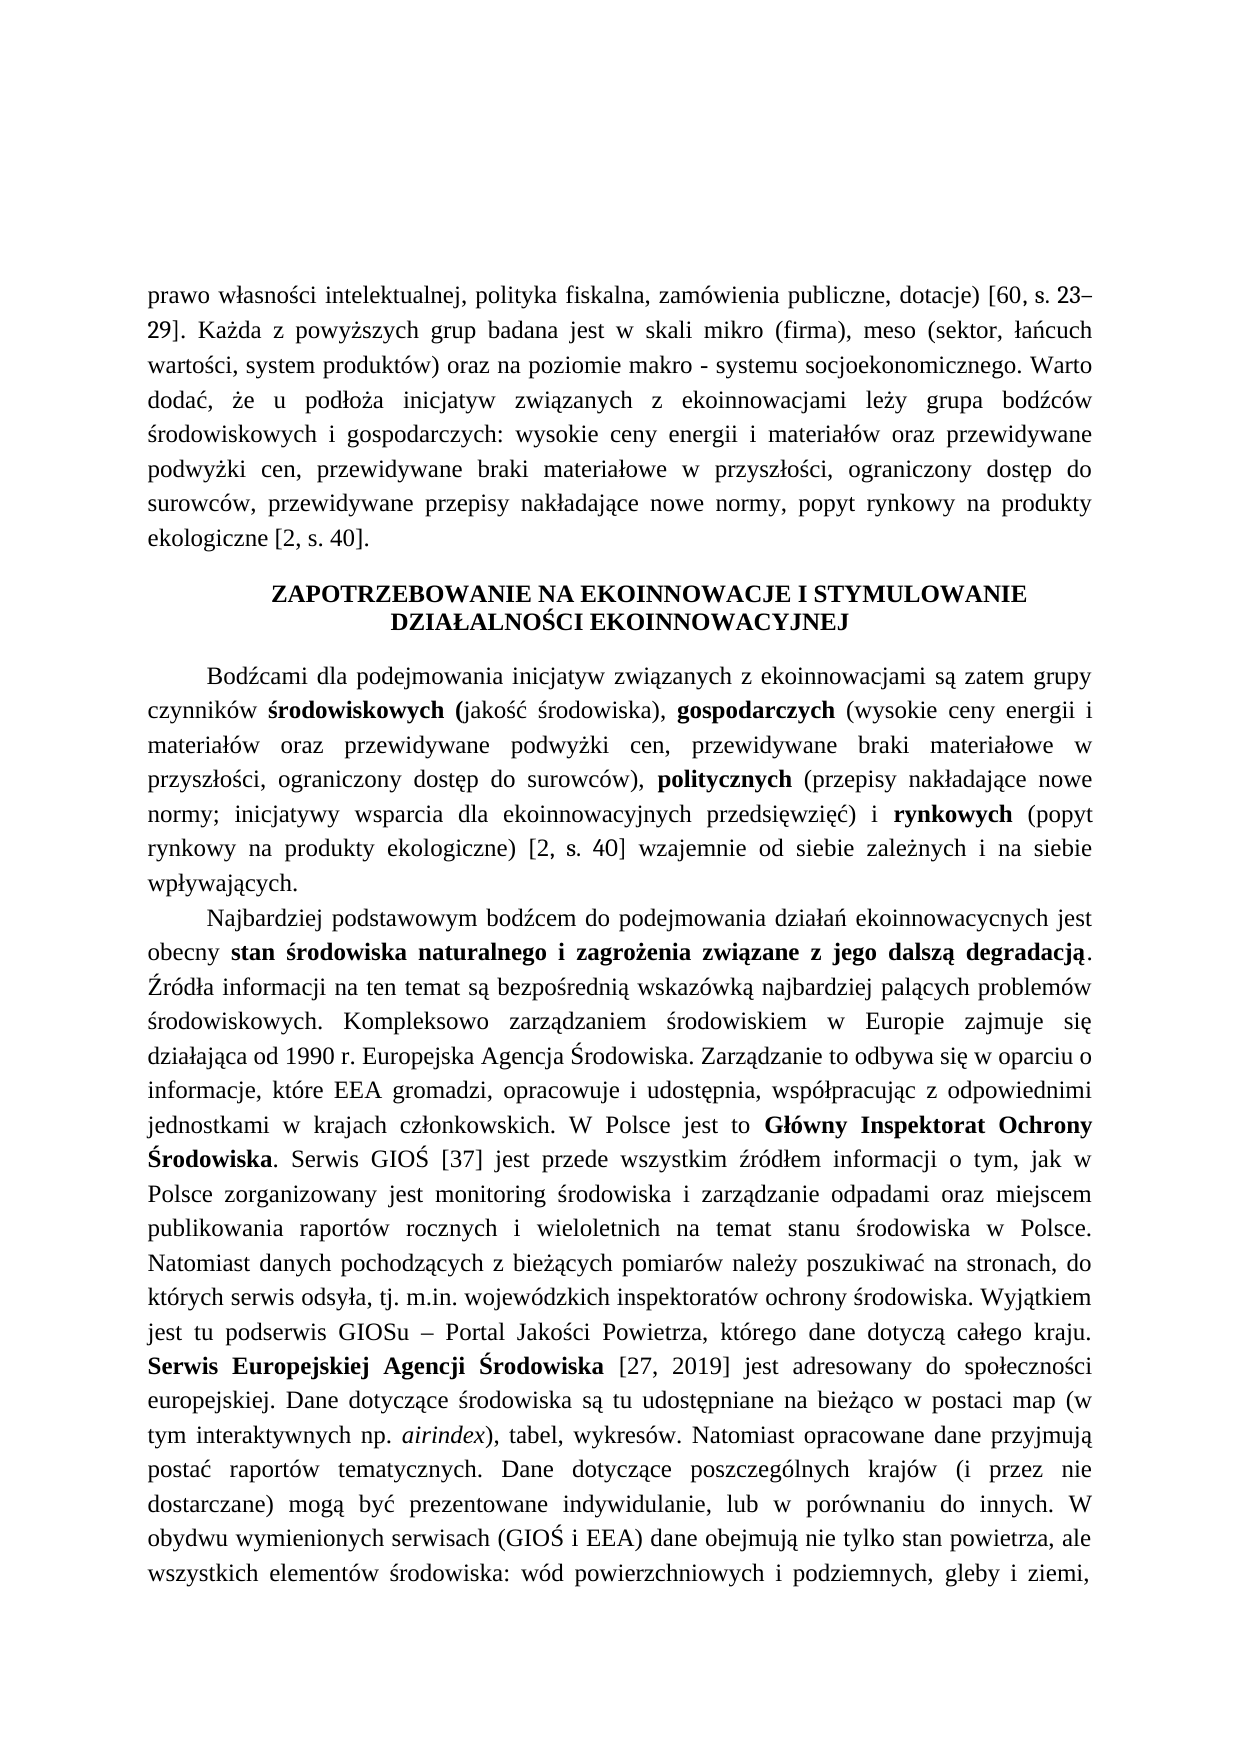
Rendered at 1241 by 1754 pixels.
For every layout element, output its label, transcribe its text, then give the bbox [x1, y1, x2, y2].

text Bodźcami dla podejmowania inicjatyw związanych z ekoinnowacjami są zatem grupy czynników środowiskowych (jakość środowiska), gospodarczych (wysokie ceny energii i materiałów oraz przewidywane podwyżki cen, przewidywane braki materiałowe w przyszłości, ograniczony dostęp do surowców), politycznych (przepisy nakładające nowe normy; inicjatywy wsparcia dla ekoinnowacyjnych przedsięwzięć) i rynkowych (popyt rynkowy na produkty ekologiczne) [2, s. 40] wzajemnie od siebie zależnych i na siebie wpływających. [147, 661, 1093, 897]
text Najbardziej podstawowym bodźcem do podejmowania działań ekoinnowacycnych jest obecny stan środowiska naturalnego i zagrożenia związane z jego dalszą degradacją. Źródła informacji na ten temat są bezpośrednią wskazówką najbardziej palących problemów środowiskowych. Kompleksowo zarządzaniem środowiskiem w Europie zajmuje się działająca od 1990 r. Europejska Agencja Środowiska. Zarządzanie to odbywa się w oparciu o informacje, które EEA gromadzi, opracowuje i udostępnia, współpracując z odpowiednimi jednostkami w krajach członkowskich. W Polsce jest to Główny Inspektorat Ochrony Środowiska. Serwis GIOŚ [37] jest przede wszystkim źródłem informacji o tym, jak w Polsce zorganizowany jest monitoring środowiska i zarządzanie odpadami oraz miejscem publikowania raportów rocznych i wieloletnich na temat stanu środowiska w Polsce. Natomiast danych pochodzących z bieżących pomiarów należy poszukiwać na stronach, do których serwis odsyła, tj. m.in. wojewódzkich inspektoratów ochrony środowiska. Wyjątkiem jest tu podserwis GIOSu – Portal Jakości Powietrza, którego dane dotyczą całego kraju. Serwis Europejskiej Agencji Środowiska [27, 2019] jest adresowany do społeczności europejskiej. Dane dotyczące środowiska są tu udostępniane na bieżąco w postaci map (w tym interaktywnych np. airindex), tabel, wykresów. Natomiast opracowane dane przyjmują postać raportów tematycznych. Dane dotyczące poszczególnych krajów (i przez nie dostarczane) mogą być prezentowane indywidulanie, lub w porównaniu do innych. W obydwu wymienionych serwisach (GIOŚ i EEA) dane obejmują nie tylko stan powietrza, ale wszystkich elementów środowiska: wód powierzchniowych i podziemnych, gleby i ziemi, [147, 903, 1093, 1587]
subtitle ZAPOTRZEBOWANIE NA EKOINNOWACJE I STYMULOWANIE DZIAŁALNOŚCI EKOINNOWACYJNEJ [271, 579, 1029, 636]
text prawo własności intelektualnej, polityka fiskalna, zamówienia publiczne, dotacje) [60, s. 23– 29]. Każda z powyższych grup badana jest w skali mikro (firma), meso (sektor, łańcuch wartości, system produktów) oraz na poziomie makro - systemu socjoekonomicznego. Warto dodać, że u podłoża inicjatyw związanych z ekoinnowacjami leży grupa bodźców środowiskowych i gospodarczych: wysokie ceny energii i materiałów oraz przewidywane podwyżki cen, przewidywane braki materiałowe w przyszłości, ograniczony dostęp do surowców, przewidywane przepisy nakładające nowe normy, popyt rynkowy na produkty ekologiczne [2, s. 40]. [147, 280, 1093, 552]
